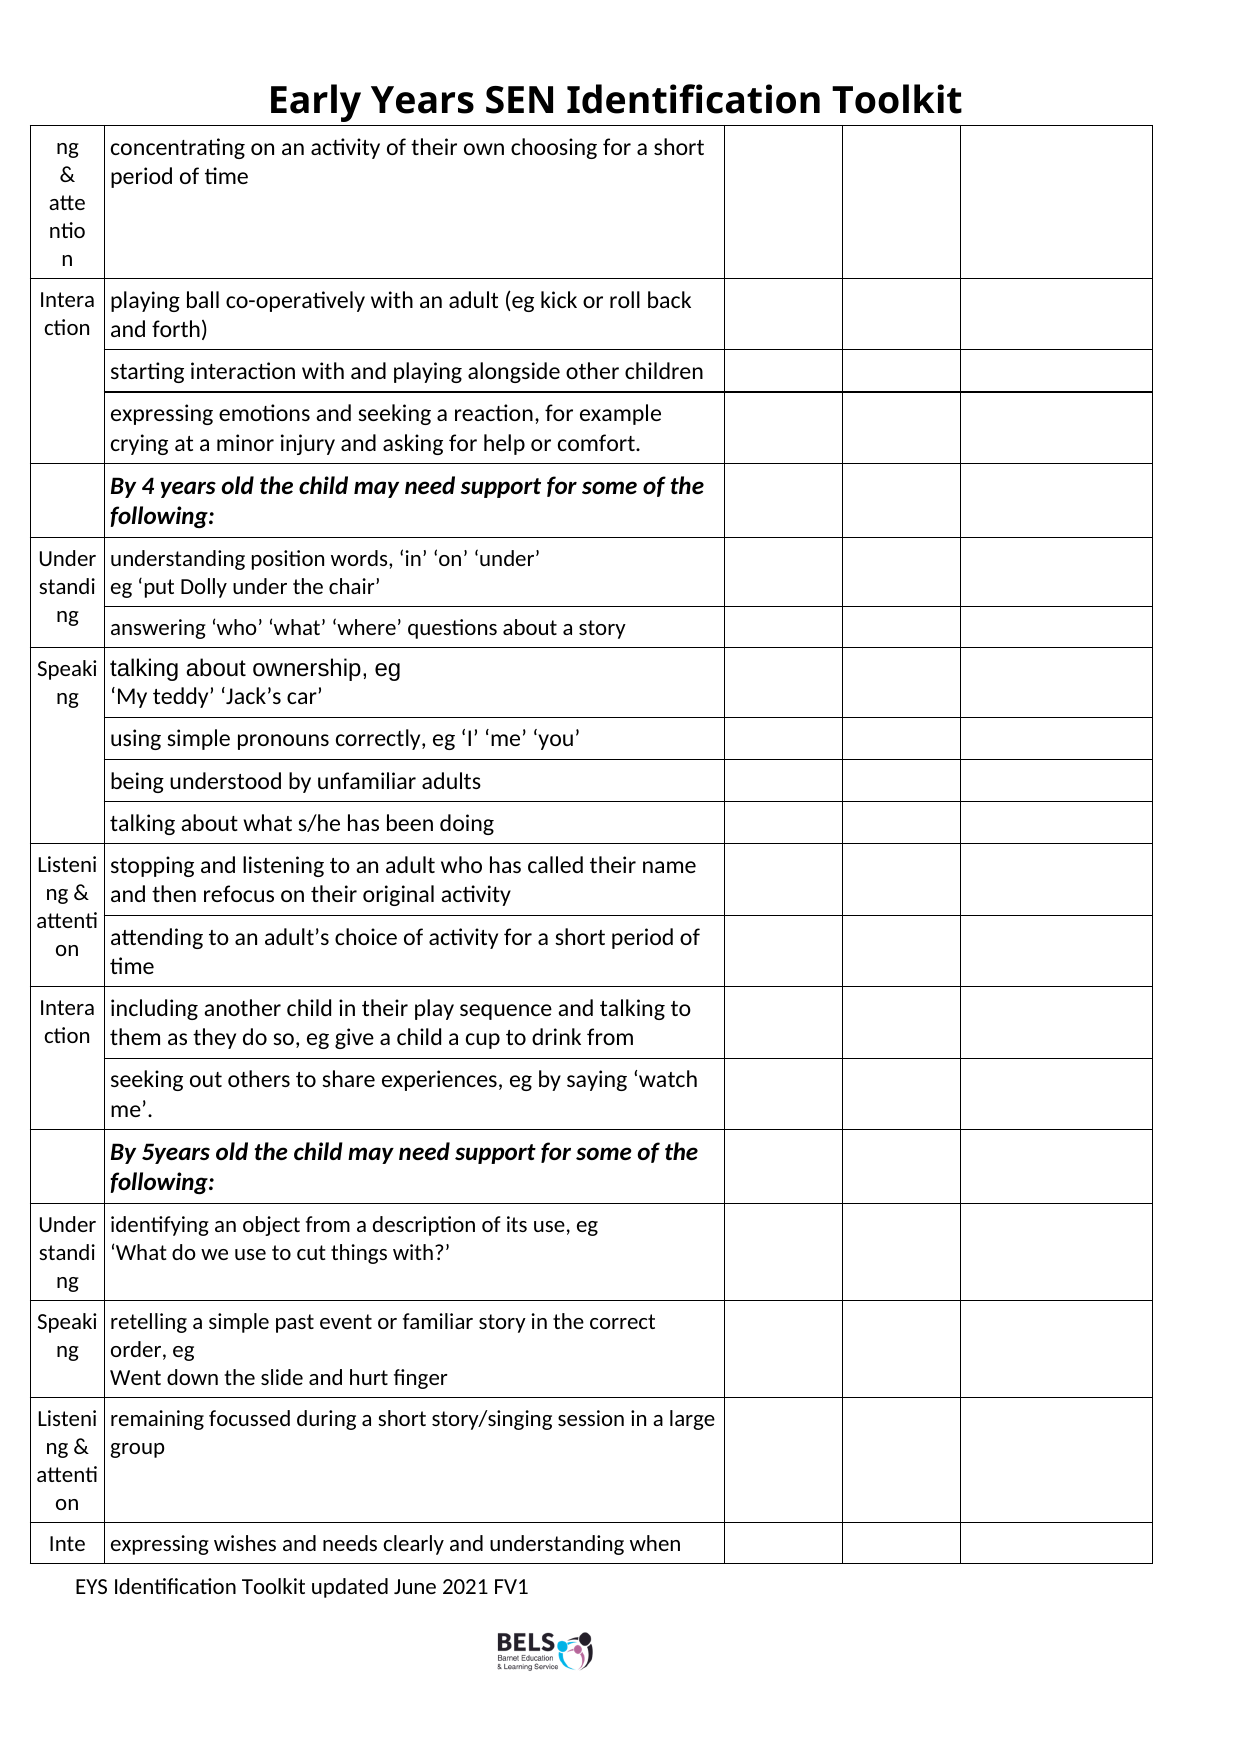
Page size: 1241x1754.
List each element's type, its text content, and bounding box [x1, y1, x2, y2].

table_cell Inte [31, 1523, 104, 1563]
table_cell Understanding [31, 1204, 104, 1300]
table_cell [843, 987, 960, 1057]
table_cell retelling a simple past event or familiar story in the correct order, eg Went down the slide and hurt finger [105, 1301, 724, 1397]
table_cell [961, 538, 1152, 606]
table_cell [725, 916, 842, 986]
table_cell [961, 718, 1152, 759]
table_cell [961, 1204, 1152, 1300]
table_cell [843, 802, 960, 843]
table_cell [725, 464, 842, 537]
table_cell [961, 987, 1152, 1057]
table_cell By 4 years old the child may need support for some of the following: [105, 464, 724, 537]
table_cell [843, 607, 960, 647]
table_cell [725, 1204, 842, 1300]
table_cell [961, 393, 1152, 463]
table_cell Interaction [31, 987, 104, 1129]
table_cell [961, 1301, 1152, 1397]
table_cell [725, 1301, 842, 1397]
table_cell [843, 1523, 960, 1563]
table_cell [843, 1059, 960, 1129]
table_cell [31, 1130, 104, 1203]
table_cell stopping and listening to an adult who has called their name and then refocus on their original activity [105, 844, 724, 914]
table_cell [961, 350, 1152, 391]
table_cell [961, 279, 1152, 349]
table_cell [725, 1130, 842, 1203]
table_cell [961, 648, 1152, 717]
table_cell seeking out others to share experiences, eg by saying ‘watch me’. [105, 1059, 724, 1129]
table_cell [725, 844, 842, 914]
table_cell [725, 987, 842, 1057]
table_cell [843, 1130, 960, 1203]
table_cell [843, 916, 960, 986]
table_cell [725, 1398, 842, 1522]
table_cell talking about ownership, eg ‘My teddy’ ‘Jack’s car’ [105, 648, 724, 717]
table_cell [961, 1523, 1152, 1563]
table_cell talking about what s/he has been doing [105, 802, 724, 843]
table_cell [843, 126, 960, 278]
table_cell including another child in their play sequence and talking to them as they do so, eg give a child a cup to drink from [105, 987, 724, 1057]
table_cell answering ‘who’ ‘what’ ‘where’ questions about a story [105, 607, 724, 647]
table_cell [843, 1398, 960, 1522]
table_cell [843, 464, 960, 537]
table_cell understanding position words, ‘in’ ‘on’ ‘under’ eg ‘put Dolly under the chair’ [105, 538, 724, 606]
table_cell [725, 718, 842, 759]
table_cell [843, 1204, 960, 1300]
table_cell [31, 464, 104, 537]
table_cell [843, 393, 960, 463]
table_cell being understood by unfamiliar adults [105, 760, 724, 801]
table_cell Interaction [31, 279, 104, 463]
table_cell starting interaction with and playing alongside other children [105, 350, 724, 391]
table_cell playing ball co-operatively with an adult (eg kick or roll back and forth) [105, 279, 724, 349]
table_cell [725, 648, 842, 717]
table_cell concentrating on an activity of their own choosing for a short period of time [105, 126, 724, 278]
table_cell using simple pronouns correctly, eg ‘I’ ‘me’ ‘you’ [105, 718, 724, 759]
table_cell [961, 760, 1152, 801]
table_cell [843, 350, 960, 391]
table_cell By 5years old the child may need support for some of the following: [105, 1130, 724, 1203]
table_cell [725, 126, 842, 278]
table_cell ng & attention [31, 126, 104, 278]
table_cell [961, 607, 1152, 647]
table_cell [843, 760, 960, 801]
table_cell [843, 648, 960, 717]
table_cell attending to an adult’s choice of activity for a short period of time [105, 916, 724, 986]
table_cell [725, 538, 842, 606]
table_cell [843, 844, 960, 914]
table_cell [961, 1398, 1152, 1522]
table_cell [843, 279, 960, 349]
table_cell [725, 279, 842, 349]
table_cell [725, 1523, 842, 1563]
table_cell expressing emotions and seeking a reaction, for example crying at a minor injury and asking for help or comfort. [105, 393, 724, 463]
table_cell Speaking [31, 1301, 104, 1397]
table_cell [961, 802, 1152, 843]
table_cell [961, 1130, 1152, 1203]
table_cell Listening & attention [31, 1398, 104, 1522]
table_cell [725, 350, 842, 391]
table_cell [961, 126, 1152, 278]
table_cell Speaking [31, 648, 104, 843]
table_cell [843, 538, 960, 606]
table_cell expressing wishes and needs clearly and understanding when [105, 1523, 724, 1563]
table_cell [725, 607, 842, 647]
table_cell [725, 760, 842, 801]
table_cell remaining focussed during a short story/singing session in a large group [105, 1398, 724, 1522]
table_cell [725, 393, 842, 463]
table_cell [725, 802, 842, 843]
table_cell Listening & attention [31, 844, 104, 986]
table_cell [961, 464, 1152, 537]
table_cell [725, 1059, 842, 1129]
table_cell [961, 1059, 1152, 1129]
table_cell [843, 718, 960, 759]
table_cell [843, 1301, 960, 1397]
table_cell [961, 916, 1152, 986]
table_cell [961, 844, 1152, 914]
table_cell Understanding [31, 538, 104, 647]
table_cell identifying an object from a description of its use, eg ‘What do we use to cut things with?’ [105, 1204, 724, 1300]
